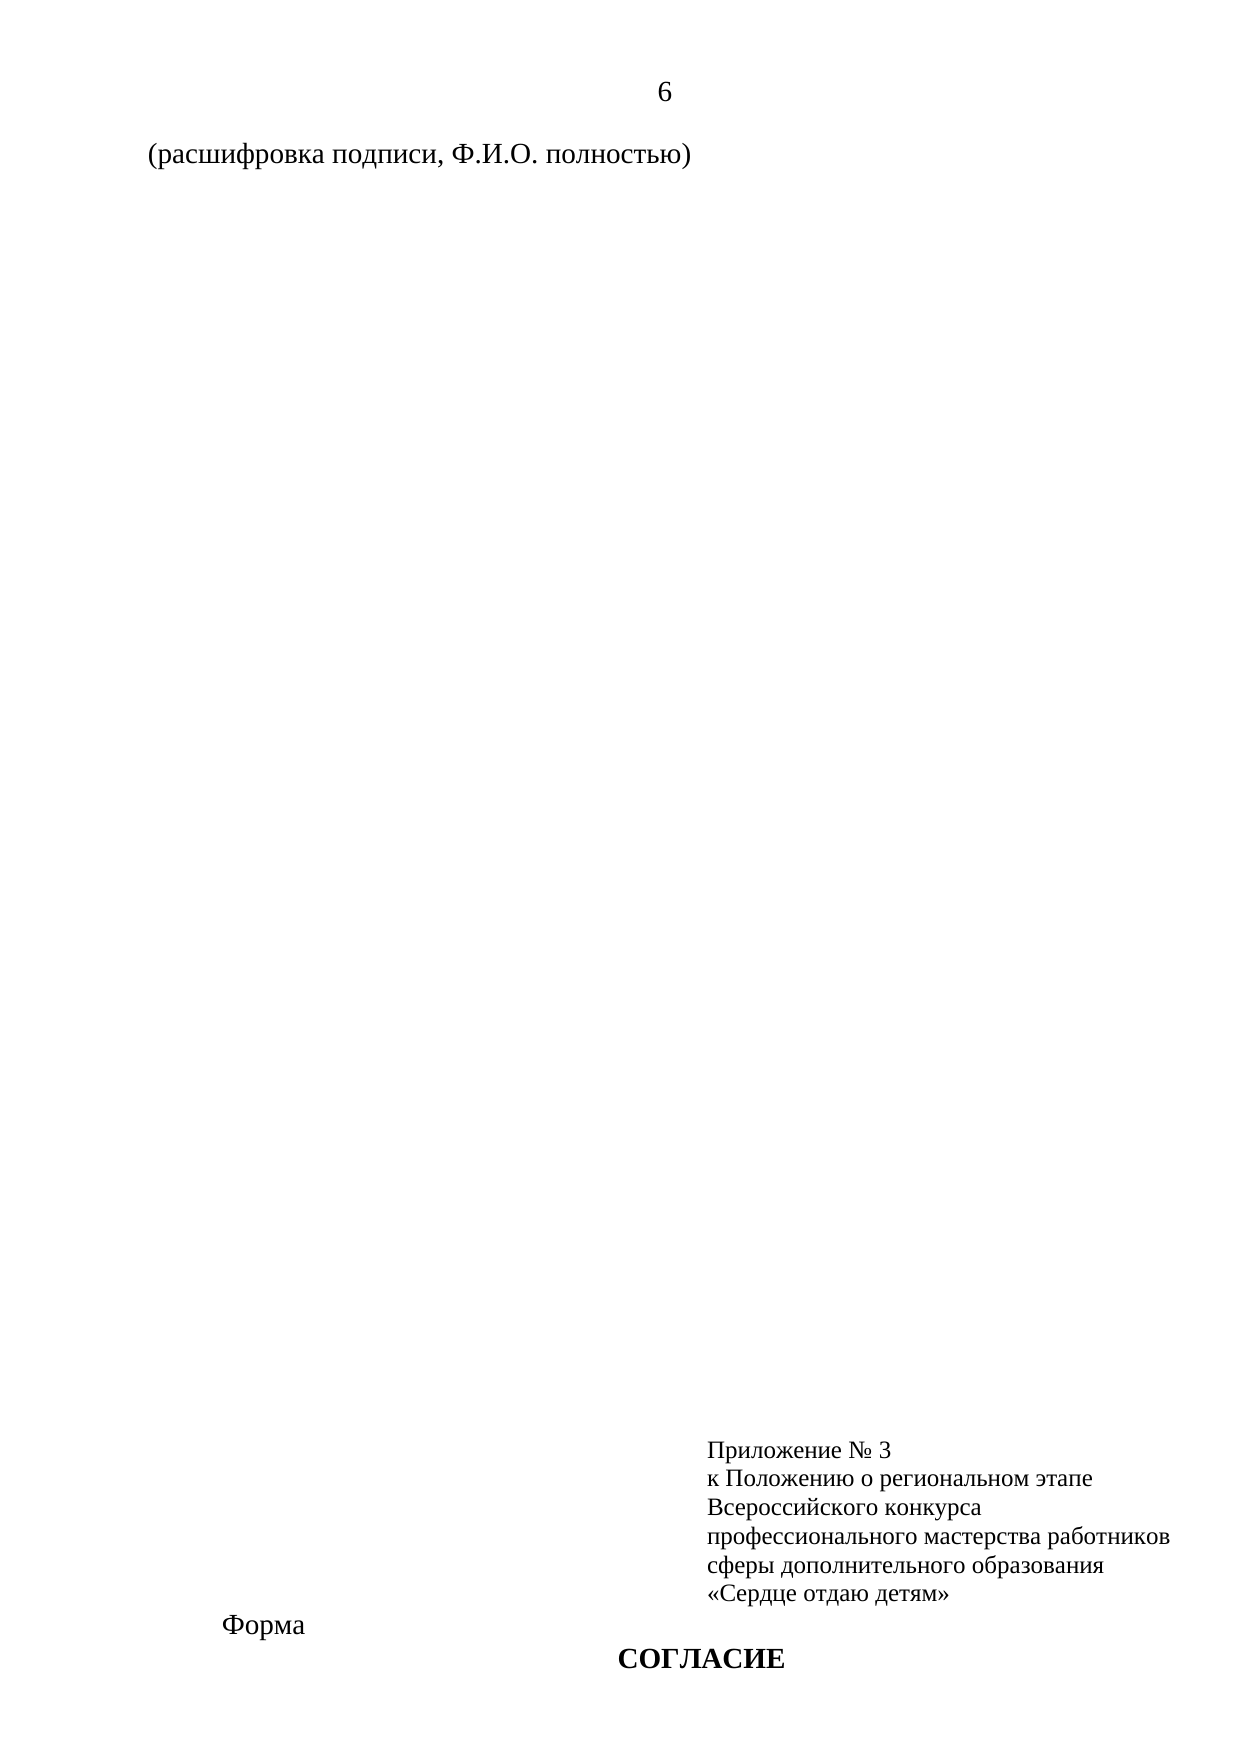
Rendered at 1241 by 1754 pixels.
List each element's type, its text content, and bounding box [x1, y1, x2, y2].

table_header [144, 304, 696, 1607]
text Форма [148, 1607, 1181, 1641]
table_header Приложение № 3 к Положению о региональном этапе Всероссийского конкурса профессионального мастерства работников сферы дополнительного образования «Сердце отдаю детям» [696, 304, 1196, 1607]
text (расшифровка подписи, Ф.И.О. полностью) [148, 136, 1181, 170]
text СОГЛАСИЕ [148, 1641, 1181, 1674]
